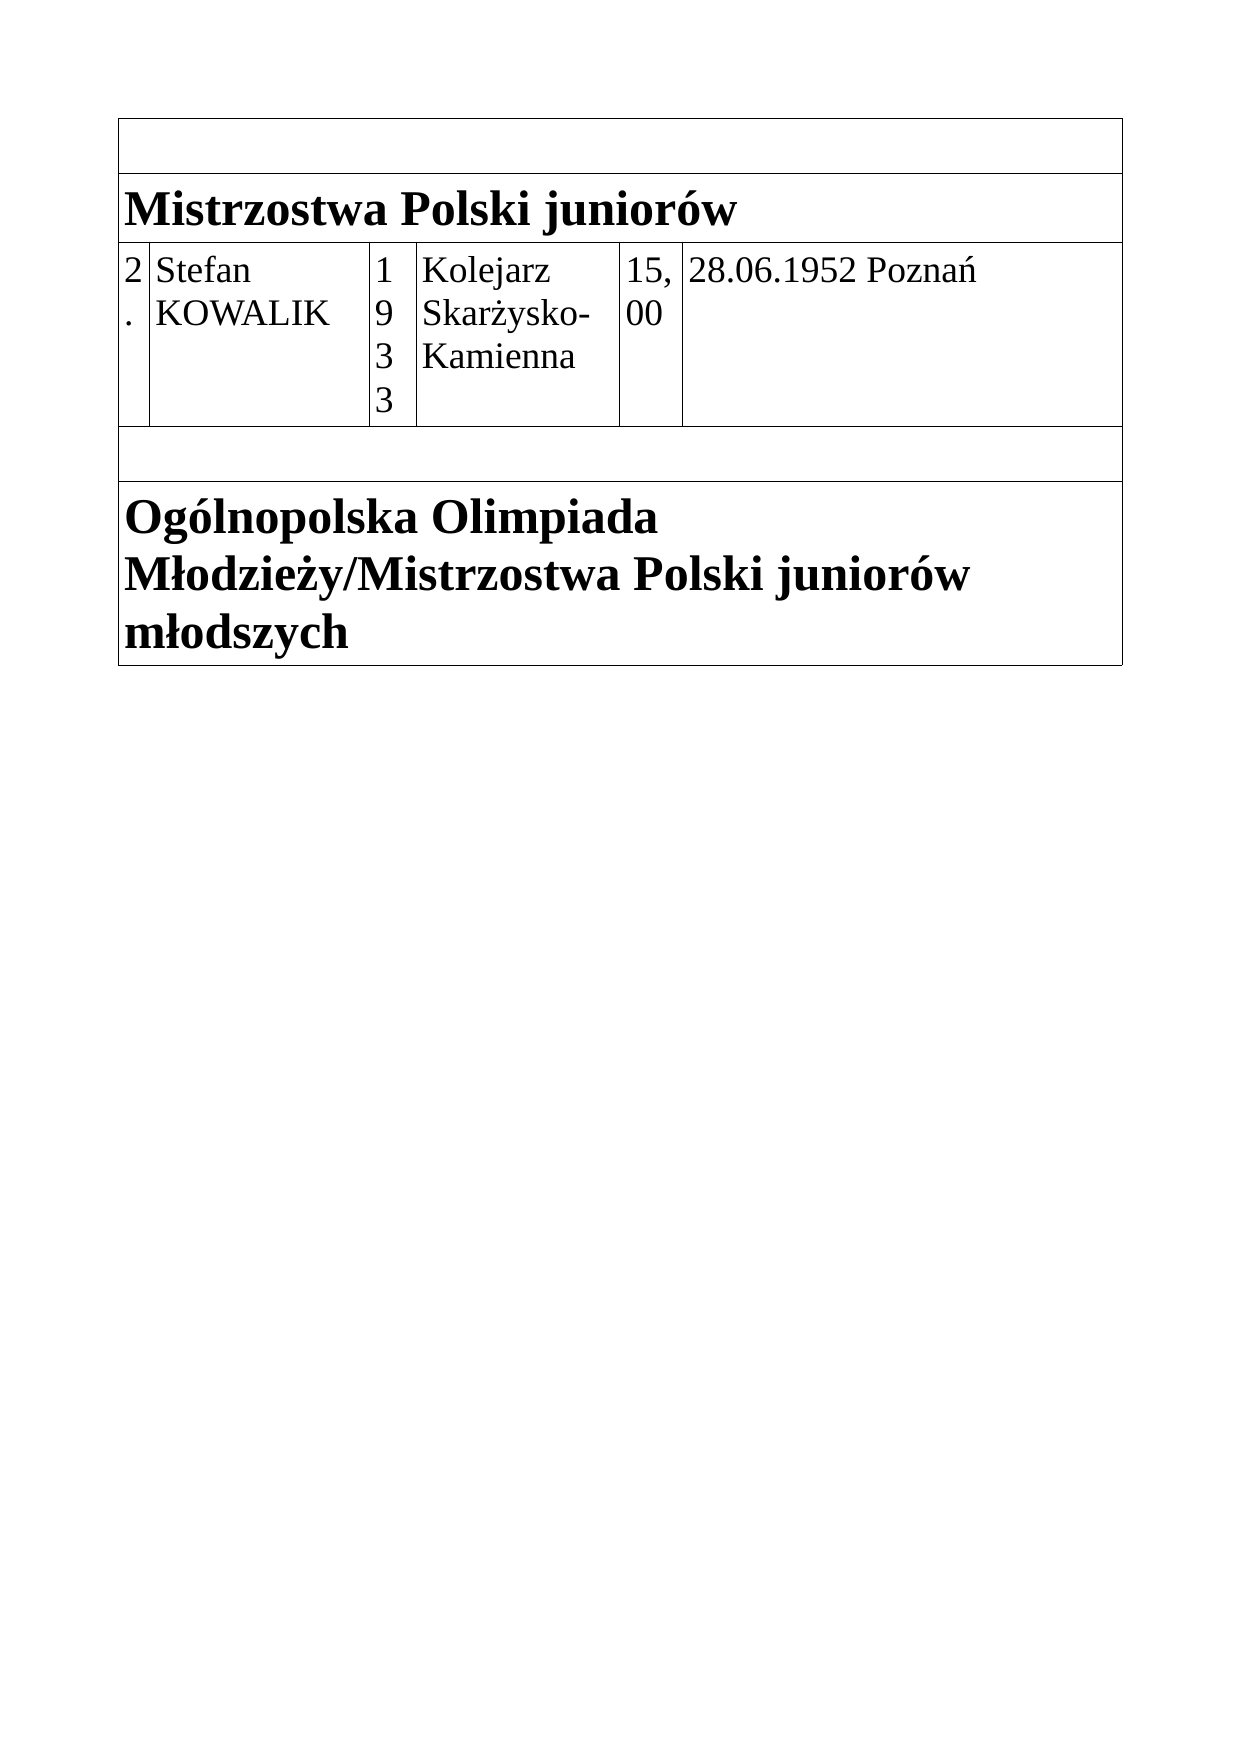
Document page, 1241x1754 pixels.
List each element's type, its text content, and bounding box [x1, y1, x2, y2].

table_cell 1933 [370, 243, 416, 426]
table_cell 15,00 [620, 243, 682, 426]
table_cell Kolejarz Skarżysko-Kamienna [417, 243, 619, 426]
table_cell Ogólnopolska Olimpiada Młodzieży/Mistrzostwa Polski juniorów młodszych [119, 482, 1122, 665]
table_cell Mistrzostwa Polski juniorów [119, 174, 1122, 242]
table_cell [119, 427, 1122, 481]
table_cell 28.06.1952 Poznań [683, 243, 1122, 426]
table_cell Stefan KOWALIK [150, 243, 369, 426]
table_cell 2. [119, 243, 149, 426]
table_cell [119, 119, 1122, 173]
